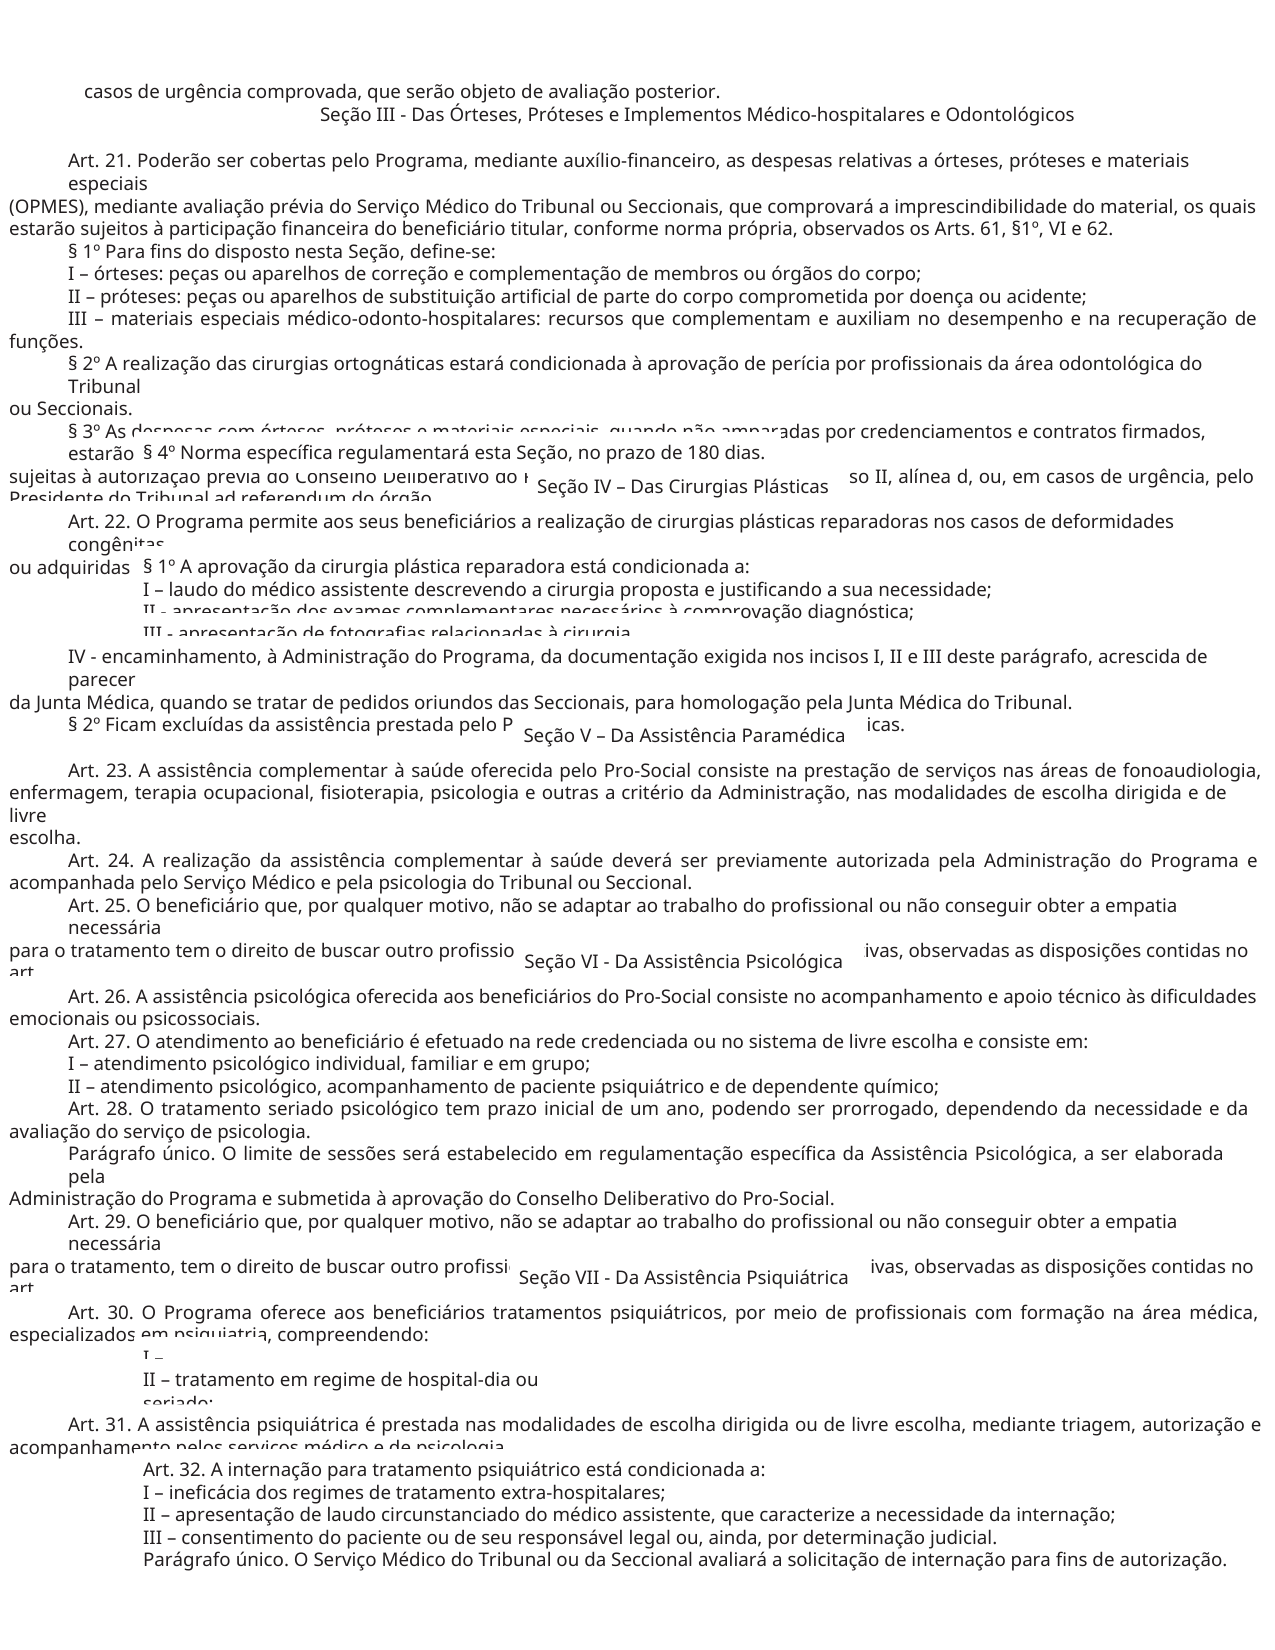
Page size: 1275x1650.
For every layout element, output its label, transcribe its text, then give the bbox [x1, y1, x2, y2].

text § 3º As despesas com órteses, próteses e materiais especiais, quando não amparadas por credenciamentos e contratos firmados, estarão [68, 420, 1266, 465]
text Art. 21. Poderão ser cobertas pelo Programa, mediante auxílio-financeiro, as despesas relativas a órteses, próteses e materiais especiais [68, 149, 1266, 195]
text Seção VII - Da Assistência Psiquiátrica [519, 1266, 863, 1289]
text ou adquiridas por doenças desfigurantes ou seqüelas de traumatismos. [9, 556, 134, 579]
text Art. 25. O beneficiário que, por qualquer motivo, não se adaptar ao trabalho do profissional ou não conseguir obter a empatia necessária [68, 894, 1266, 939]
text III – materiais especiais médico-odonto-hospitalares: recursos que complementam e auxiliam no desempenho e na recuperação de [68, 308, 1266, 330]
text Art. 27. O atendimento ao beneficiário é efetuado na rede credenciada ou no sistema de livre escolha e consiste em: [68, 1030, 1266, 1053]
text avaliação do serviço de psicologia. [9, 1120, 1266, 1143]
text funções. [9, 330, 1266, 353]
text Art. 22. O Programa permite aos seus beneficiários a realização de cirurgias plásticas reparadoras nos casos de deformidades congênitas [68, 510, 1266, 556]
text Seção III - Das Órteses, Próteses e Implementos Médico-hospitalares e Odontológicos [320, 103, 1157, 126]
text I – ineficácia dos regimes de tratamento extra-hospitalares; [143, 1481, 1252, 1504]
text § 4º Norma específica regulamentará esta Seção, no prazo de 180 dias. [143, 441, 772, 464]
text especializados em psiquiatria, compreendendo: [9, 1324, 1266, 1346]
text I – laudo do médico assistente descrevendo a cirurgia proposta e justificando a sua necessidade; [143, 578, 995, 601]
text estarão sujeitos à participação financeira do beneficiário titular, conforme norma própria, observados os Arts. 61, §1º, VI e 62. [9, 218, 1266, 240]
text escolha. [9, 827, 1266, 849]
text Art. 31. A assistência psiquiátrica é prestada nas modalidades de escolha dirigida ou de livre escolha, mediante triagem, autorização e [68, 1413, 1266, 1436]
text II – próteses: peças ou aparelhos de substituição artificial de parte do corpo comprometida por doença ou acidente; [68, 285, 1266, 308]
text para o tratamento tem o direito de buscar outro profissional que melhor atenda às suas expectativas, observadas as disposições contidas no art. [9, 939, 1266, 976]
text emocionais ou psicossociais. [9, 1008, 1266, 1030]
text Seção IV – Das Cirurgias Plásticas [537, 476, 839, 499]
text § 2º Ficam excluídas da assistência prestada pelo Pro-Social, as cirurgias cosméticas e estéticas. [68, 714, 1266, 736]
text Art. 28. O tratamento seriado psicológico tem prazo inicial de um ano, podendo ser prorrogado, dependendo da necessidade e da [68, 1098, 1266, 1120]
text Parágrafo único. O Serviço Médico do Tribunal ou da Seccional avaliará a solicitação de internação para fins de autorização. [143, 1549, 1252, 1571]
text III – consentimento do paciente ou de seu responsável legal ou, ainda, por determinação judicial. [143, 1526, 1252, 1549]
text da Junta Médica, quando se tratar de pedidos oriundos das Seccionais, para homologação pela Junta Médica do Tribunal. [9, 691, 1266, 714]
text sujeitas à autorização prévia do Conselho Deliberativo do Pro-Social, nos termos do Art.74, inciso II, alínea d, ou, em casos de urgência, pelo [781, 465, 1266, 488]
text Seção V – Da Assistência Paramédica [523, 724, 857, 747]
text § 1º A aprovação da cirurgia plástica reparadora está condicionada a: [143, 555, 995, 578]
text sujeitas à autorização prévia do Conselho Deliberativo do Pro-Social, nos termos do Art.74, inciso II, alínea d, ou, em casos de urgência, pelo [9, 465, 208, 488]
text I – órteses: peças ou aparelhos de correção e complementação de membros ou órgãos do corpo; [68, 263, 1266, 285]
text Parágrafo único. O limite de sessões será estabelecido em regulamentação específica da Assistência Psicológica, a ser elaborada pela [68, 1143, 1266, 1188]
text II - apresentação dos exames complementares necessários à comprovação diagnóstica; [143, 601, 995, 623]
text casos de urgência comprovada, que serão objeto de avaliação posterior. [84, 80, 1157, 103]
text II – atendimento psicológico, acompanhamento de paciente psiquiátrico e de dependente químico; [68, 1075, 1266, 1098]
text Art. 24. A realização da assistência complementar à saúde deverá ser previamente autorizada pela Administração do Programa e [68, 849, 1266, 872]
text Art. 32. A internação para tratamento psiquiátrico está condicionada a: [143, 1458, 1252, 1481]
text para o tratamento, tem o direito de buscar outro profissional que melhor atenda às suas expectativas, observadas as disposições contidas no art. [9, 1255, 1266, 1292]
text Art. 29. O beneficiário que, por qualquer motivo, não se adaptar ao trabalho do profissional ou não conseguir obter a empatia necessária [68, 1210, 1266, 1255]
text III - apresentação de fotografias relacionadas à cirurgia pretendida; [143, 622, 728, 636]
text II – apresentação de laudo circunstanciado do médico assistente, que caracterize a necessidade da internação; [143, 1504, 1252, 1526]
text sujeitas à autorização prévia do Conselho Deliberativo do Pro-Social, nos termos do Art.74, inciso II, alínea d, ou, em casos de urgência, pelo [209, 473, 528, 488]
text § 1º Para fins do disposto nesta Seção, define-se: [68, 240, 1266, 263]
text enfermagem, terapia ocupacional, fisioterapia, psicologia e outras a critério da Administração, nas modalidades de escolha dirigida e de livre [9, 782, 1266, 827]
text acompanhada pelo Serviço Médico e pela psicologia do Tribunal ou Seccional. [9, 872, 1266, 894]
text acompanhamento pelos serviços médico e de psicologia. [9, 1436, 1266, 1459]
text (OPMES), mediante avaliação prévia do Serviço Médico do Tribunal ou Seccionais, que comprovará a imprescindibilidade do material, os quais [9, 195, 1266, 218]
text Art. 26. A assistência psicológica oferecida aos beneficiários do Pro-Social consiste no acompanhamento e apoio técnico às dificuldades [68, 984, 1266, 1008]
text Art. 23. A assistência complementar à saúde oferecida pelo Pro-Social consiste na prestação de serviços nas áreas de fonoaudiologia, [68, 758, 1266, 782]
text § 2º A realização das cirurgias ortognáticas estará condicionada à aprovação de perícia por profissionais da área odontológica do Tribunal [68, 353, 1266, 398]
text IV - encaminhamento, à Administração do Programa, da documentação exigida nos incisos I, II e III deste parágrafo, acrescida de parecer [68, 645, 1266, 691]
text ou adquiridas por doenças desfigurantes ou seqüelas de traumatismos. [1004, 556, 1266, 579]
text Administração do Programa e submetida à aprovação do Conselho Deliberativo do Pro-Social. [9, 1188, 1266, 1210]
text [848, 488, 1266, 501]
text II – tratamento em regime de hospital-dia ou seriado; [143, 1368, 609, 1404]
text I – consultas; [143, 1346, 256, 1359]
text Art. 30. O Programa oferece aos beneficiários tratamentos psiquiátricos, por meio de profissionais com formação na área médica, [68, 1301, 1266, 1324]
text Seção VI - Da Assistência Psicológica [524, 950, 855, 973]
text ou Seccionais. [9, 398, 1266, 420]
text Presidente do Tribunal ad referendum do órgão. [9, 488, 528, 501]
text I – atendimento psicológico individual, familiar e em grupo; [68, 1053, 1266, 1075]
